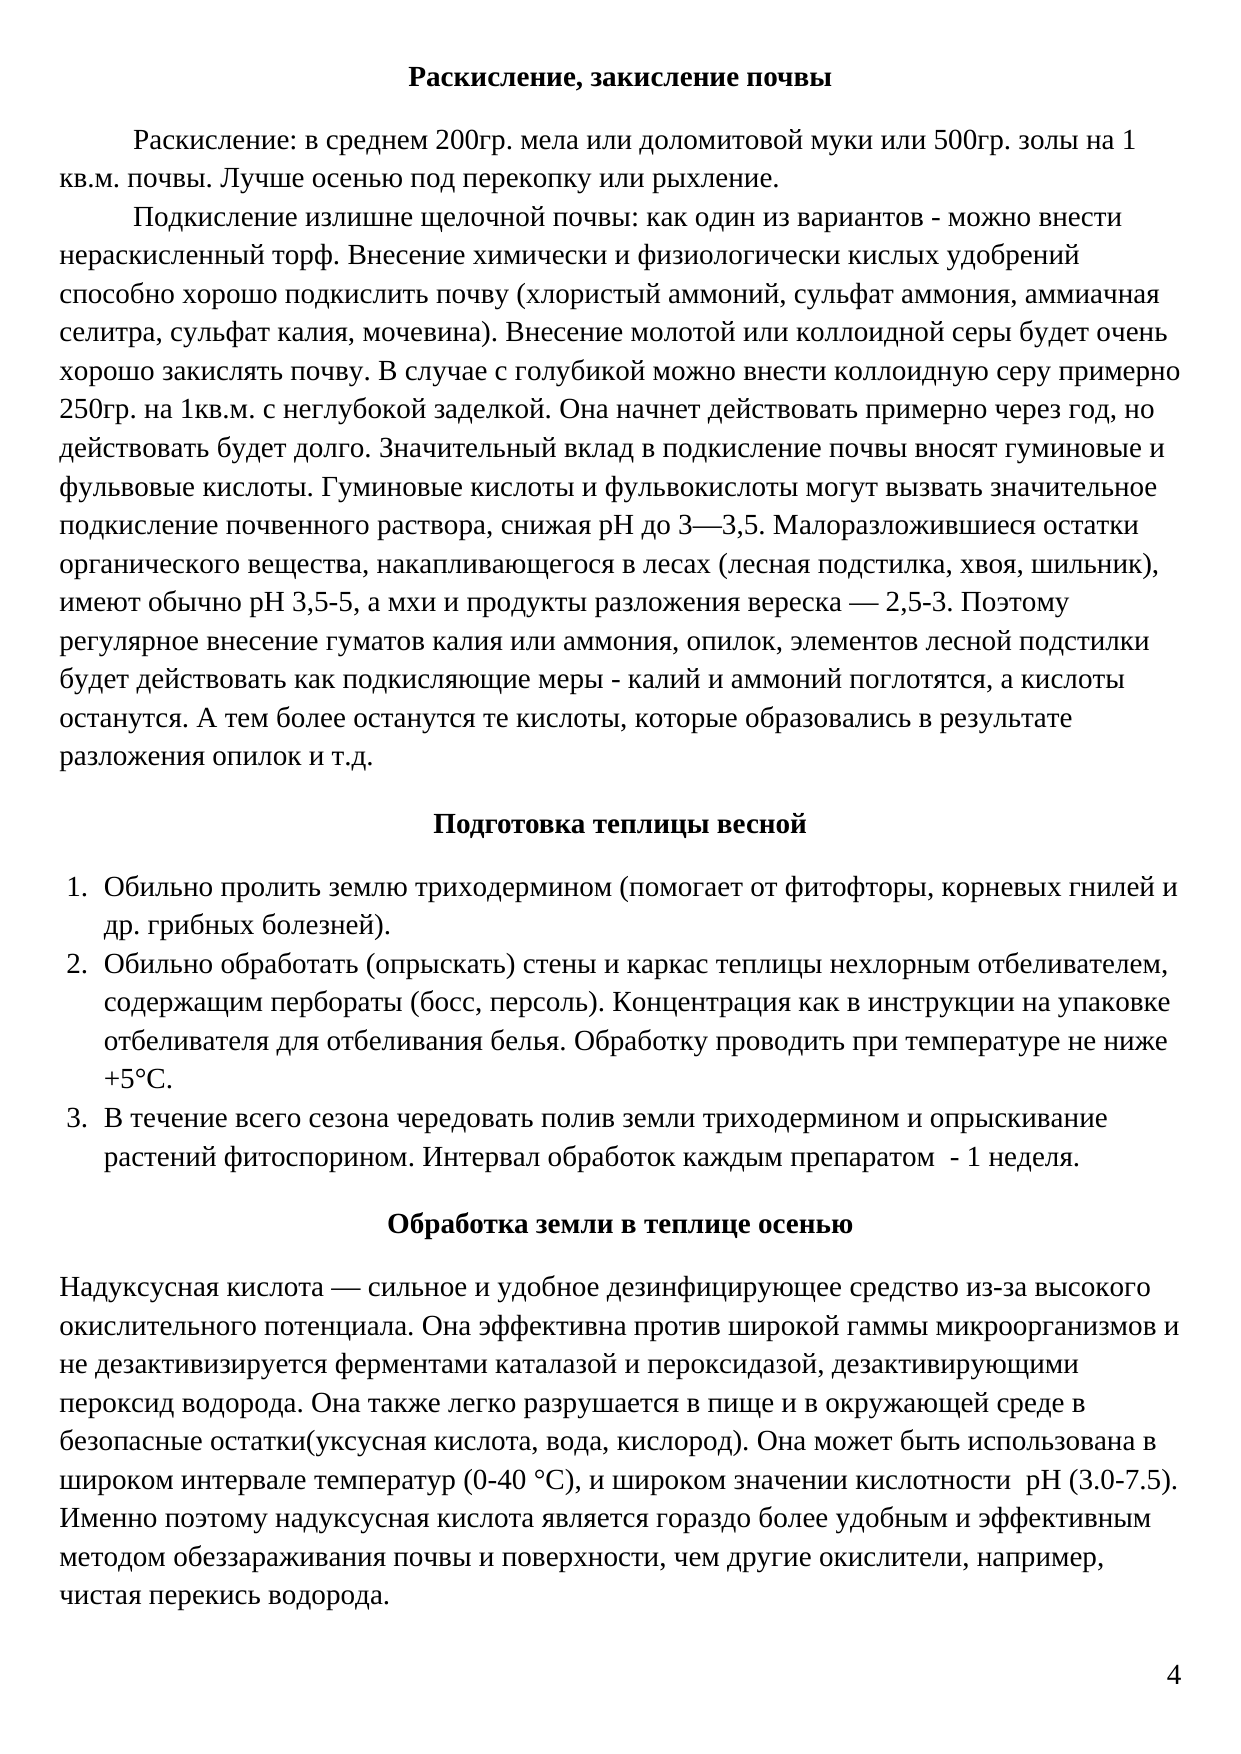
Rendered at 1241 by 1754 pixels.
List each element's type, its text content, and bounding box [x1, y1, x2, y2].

subtitle Подготовка теплицы весной [59, 806, 1181, 840]
text Надуксусная кислота — сильное и удобное дезинфицирующее средство из-за высокого окислительного потенциала. Она эффективна против широкой гаммы микроорганизмов и не дезактивизируется ферментами каталазой и пероксидазой, дезактивирующими пероксид водорода. Она также легко разрушается в пище и в окружающей среде в безопасные остатки(уксусная кислота, вода, кислород). Она может быть использована в широком интервале температур (0-40 °C), и широком значении кислотности рН (3.0-7.5). Именно поэтому надуксусная кислота является гораздо более удобным и эффективным методом обеззараживания почвы и поверхности, чем другие окислители, например, чистая перекись водорода. [59, 1269, 1181, 1611]
subtitle Раскисление, закисление почвы [59, 59, 1181, 93]
text Раскисление: в среднем 200гр. мела или доломитовой муки или 500гр. золы на 1 кв.м. почвы. Лучше осенью под перекопку или рыхление. [59, 122, 1181, 194]
list Обильно пролить землю триходермином (помогает от фитофторы, корневых гнилей и др. грибных болезней). [66, 869, 1181, 941]
text Подкисление излишне щелочной почвы: как один из вариантов - можно внести нераскисленный торф. Внесение химически и физиологически кислых удобрений способно хорошо подкислить почву (хлористый аммоний, сульфат аммония, аммиачная селитра, сульфат калия, мочевина). Внесение молотой или коллоидной серы будет очень хорошо закислять почву. В случае с голубикой можно внести коллоидную серу примерно 250гр. на 1кв.м. с неглубокой заделкой. Она начнет действовать примерно через год, но действовать будет долго. Значительный вклад в подкисление почвы вносят гуминовые и фульвовые кислоты. Гуминовые кислоты и фульвокислоты могут вызвать значительное подкисление почвенного раствора, снижая pH до 3—3,5. Малоразложившиеся остатки органического вещества, накапливающегося в лесах (лесная подстилка, хвоя, шильник), имеют обычно pH 3,5-5, а мхи и продукты разложения вереска — 2,5-3. Поэтому регулярное внесение гуматов калия или аммония, опилок, элементов лесной подстилки будет действовать как подкисляющие меры - калий и аммоний поглотятся, а кислоты останутся. А тем более останутся те кислоты, которые образовались в результате разложения опилок и т.д. [59, 199, 1181, 772]
list Обильно обработать (опрыскать) стены и каркас теплицы нехлорным отбеливателем, содержащим пербораты (босс, персоль). Концентрация как в инструкции на упаковке отбеливателя для отбеливания белья. Обработку проводить при температуре не ниже +5°С. [66, 946, 1181, 1095]
subtitle Обработка земли в теплице осенью [59, 1206, 1181, 1240]
list В течение всего сезона чередовать полив земли триходермином и опрыскивание растений фитоспорином. Интервал обработок каждым препаратом - 1 неделя. [66, 1100, 1181, 1172]
